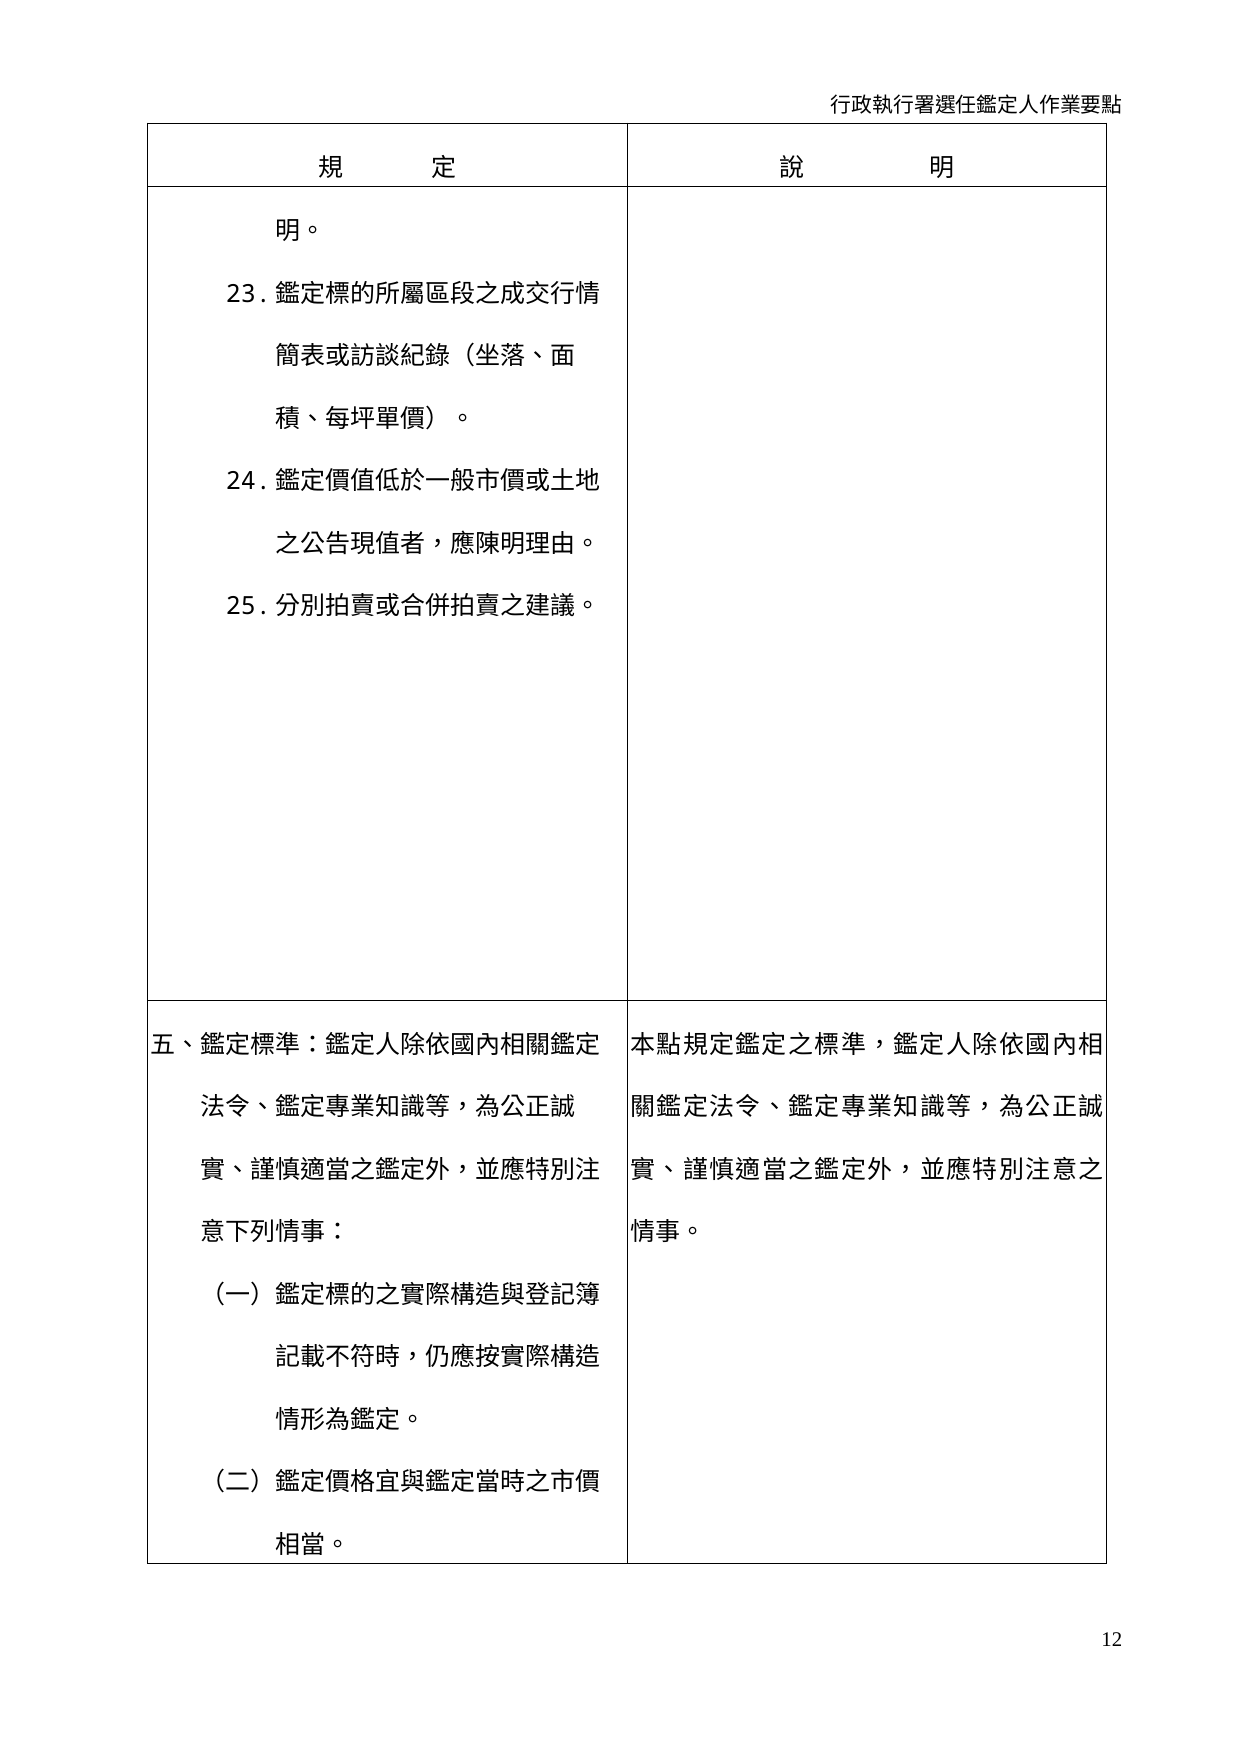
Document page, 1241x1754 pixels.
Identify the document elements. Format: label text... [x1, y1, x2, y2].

table_cell 四、鑑定人應提出鑑定書。 分署認為必要時，得命鑑定人或受囑託鑑定之機關、團體指定人員到場說明。 前項情形，到場人員不得請求日費、旅費或其他報酬。 除有不可歸責事由外，鑑定人應於移送機關（債權人）繳納鑑定費用後十日內，將鑑定書送交分署。但須附都市計劃使用分區證明者，應於二十日內將鑑定書送交分署。 鑑定書應以Ａ４紙張製作，並包括下列內容： （一）鑑定書之封面或內頁，應詳細記載鑑定日期、鑑定人之住址、電話及鑑定費用總額。 （二）鑑定書之不動產附表格式，應與法院拍賣公告之附表格式相同。 （三）不動產鑑定書須載明下列內容（如附件二）： 權利標示：含權利人、債務人、抵押權人及他項權利人。 土地坐落：地段地號、應有部分之比例及面積（平方公尺及坪各若干）。 建物坐落：門牌號碼、建號、已登記面積及未登記面積（分別及合計各若干）。 構造及樓層：材質（如磚造、鋼筋混凝土造等）、總樓層及所屬樓層。 鑑定依據：對鑑定標的價額判斷之基礎。如有特殊情事，例如海砂屋、輻射屋、地震受創、火災受損等等，務必記載明確。 鑑定價值。 扣除土地增值稅後之淨值。 鑑定標的有無門牌整編之情形。 土地、建物之鑑估分析表。 環境概況分析表。 他項權利分析表。 土地增值稅計算表。 標的物現況照片：宜包含標的物前、後、二側之立面及臨路狀況，並應以手勢、箭頭等符號註明標的物之位置。若標的物為公寓大廈之一樓、頂樓或透天厝時，照片須能判斷一樓、頂樓有無增建部分。如有無法拍攝之情形，應以文字、圖片或其他適當方法表明標的物之現況。 鑑定標的之位置略圖，並以手勢、箭頭等符號註明標的物之位置。 鑑定標的為土地時，須附土地登記簿謄本、地籍圖謄本及其都市計畫使用分區證明。 鑑定標的為建物時，須附建物登記簿謄本、建物測量成果圖及建築改良物平面圖。 土地或建物現狀如有因分署未發現之特殊狀況，而影響拍賣結果者，應併陳明。例如土地現已為道路使用；土地上有油槽、祠堂、墳墓或倒置廢棄物；建物內有自用電梯等情形。 建物有打通使用或占用鄰地情形。 建物有增建部分未經查封者，應一併鑑價並記明其事由。 農林作物種類如有多筆，應分別標示各筆土地上作物之數量及價值，暨作物鑑價依據之相關資料。 鑑定時發現有附屬車位者，應標示之。 鑑定標的須特別應買條件者，如原住民保留地等，亦併註明。 鑑定標的所屬區段之成交行情簡表或訪談紀錄（坐落、面積、每坪單價）。 鑑定價值低於一般市價或土地之公告現值者，應陳明理由。 分別拍賣或合併拍賣之建議。 [148, 187, 627, 1000]
table_header 規 定 [148, 124, 627, 186]
table_header 說 明 [628, 124, 1106, 186]
table_cell [628, 187, 1106, 1000]
table_cell 本點規定鑑定之標準，鑑定人除依國內相關鑑定法令、鑑定專業知識等，為公正誠實、謹慎適當之鑑定外，並應特別注意之情事。 [628, 1001, 1106, 1563]
table_cell 五、鑑定標準：鑑定人除依國內相關鑑定法令、鑑定專業知識等，為公正誠實、謹慎適當之鑑定外，並應特別注意下列情事： （一）鑑定標的之實際構造與登記簿記載不符時，仍應按實際構造情形為鑑定。 （二）鑑定價格宜與鑑定當時之市價相當。 [148, 1001, 627, 1563]
